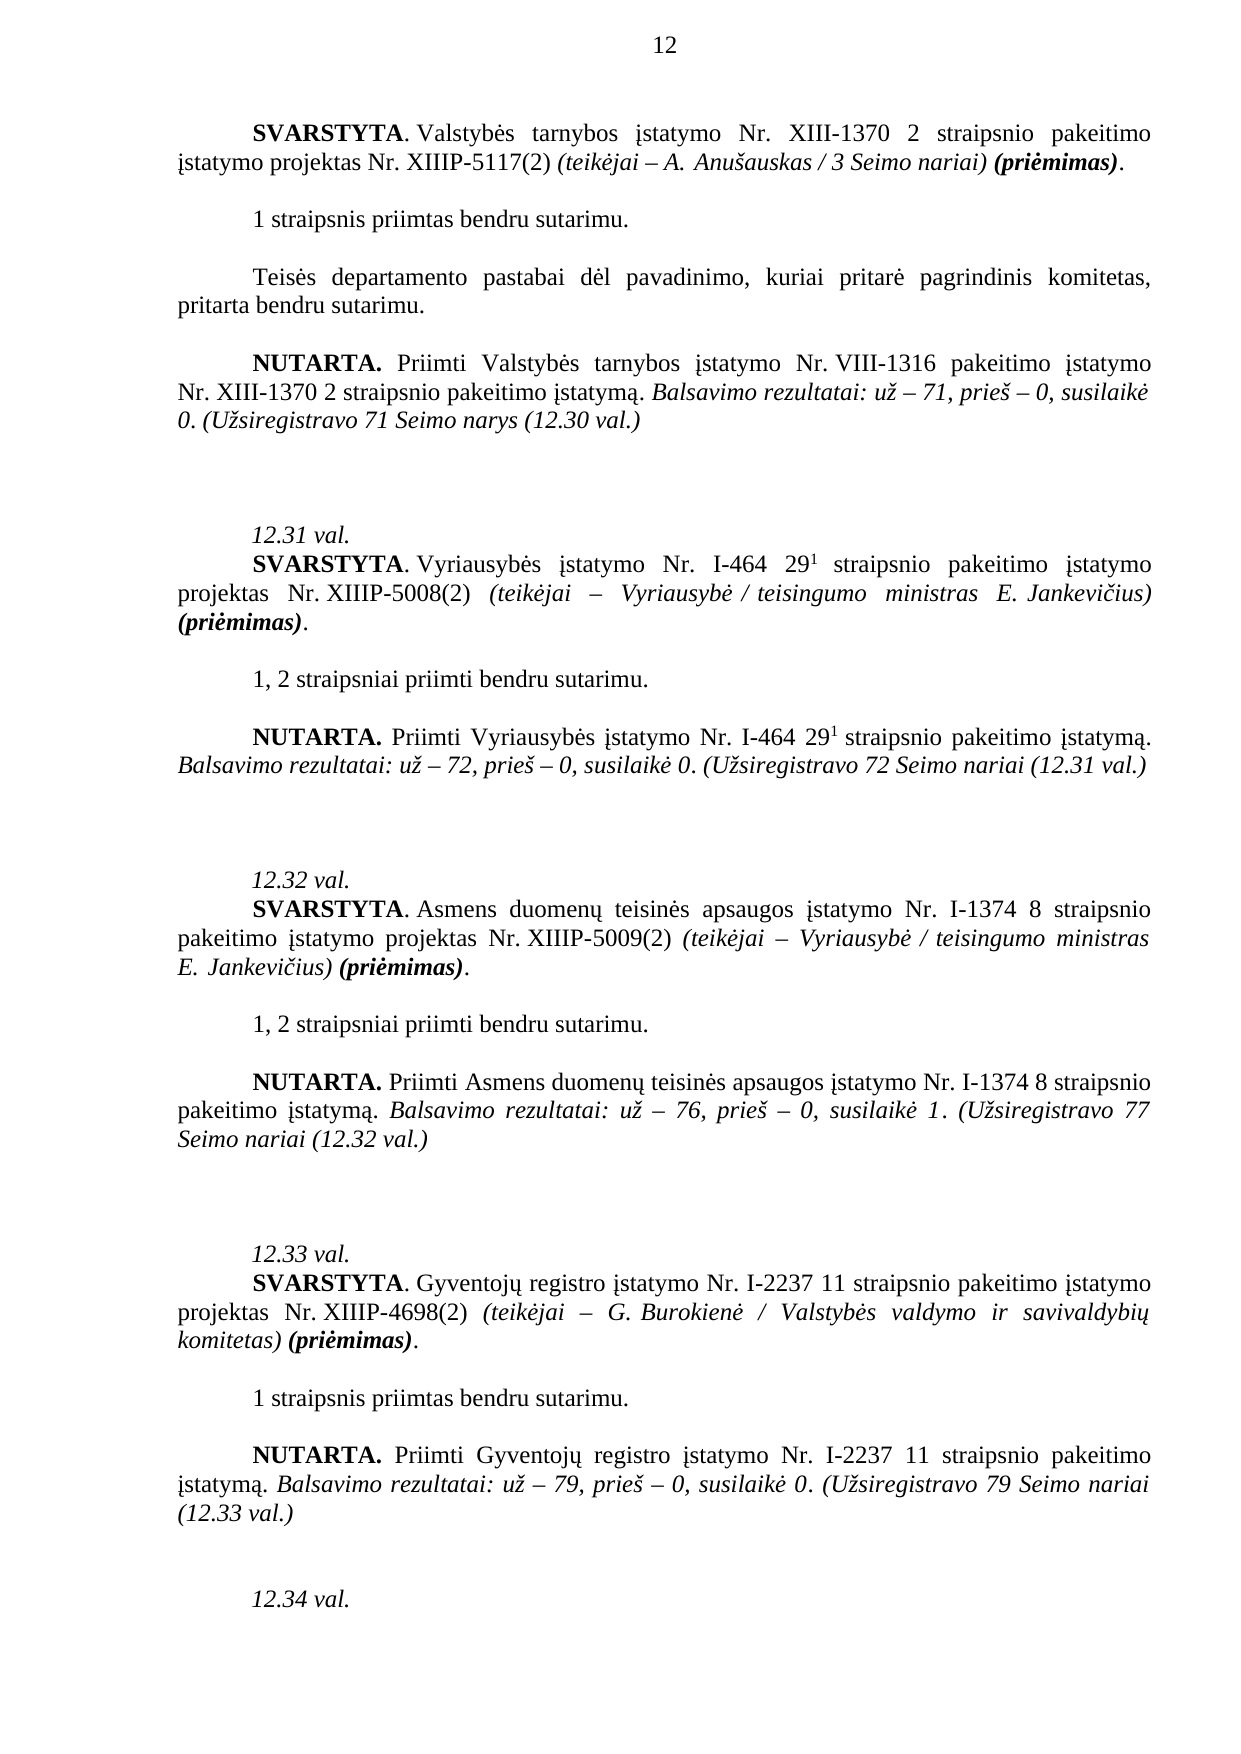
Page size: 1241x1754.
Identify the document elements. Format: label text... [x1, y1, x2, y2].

text 1, 2 straipsniai priimti bendru sutarimu. [177, 664, 1152, 693]
text NUTARTA. Priimti Gyventojų registro įstatymo Nr. I-2237 11 straipsnio pakeitimo įstatymą. Balsavimo rezultatai: už – 79, prieš – 0, susilaikė 0. (Užsiregistravo 79 Seimo nariai (12.33 val.) [177, 1441, 1152, 1527]
text SVARSTYTA. Asmens duomenų teisinės apsaugos įstatymo Nr. I-1374 8 straipsnio pakeitimo įstatymo projektas Nr. XIIIP-5009(2) (teikėjai – Vyriausybė / teisingumo ministras E. Jankevičius) (priėmimas). [177, 894, 1152, 981]
text 12.33 val. [177, 1239, 1152, 1268]
text Teisės departamento pastabai dėl pavadinimo, kuriai pritarė pagrindinis komitetas, pritarta bendru sutarimu. [177, 262, 1152, 319]
text 12.31 val. [177, 521, 1152, 549]
text NUTARTA. Priimti Valstybės tarnybos įstatymo Nr. VIII-1316 pakeitimo įstatymo Nr. XIII-1370 2 straipsnio pakeitimo įstatymą. Balsavimo rezultatai: už – 71, prieš – 0, susilaikė 0. (Užsiregistravo 71 Seimo narys (12.30 val.) [177, 348, 1152, 434]
text 1 straipsnis priimtas bendru sutarimu. [177, 204, 1152, 233]
text SVARSTYTA. Gyventojų registro įstatymo Nr. I-2237 11 straipsnio pakeitimo įstatymo projektas Nr. XIIIP-4698(2) (teikėjai – G. Burokienė / Valstybės valdymo ir savivaldybių komitetas) (priėmimas). [177, 1268, 1152, 1354]
text NUTARTA. Priimti Asmens duomenų teisinės apsaugos įstatymo Nr. I-1374 8 straipsnio pakeitimo įstatymą. Balsavimo rezultatai: už – 76, prieš – 0, susilaikė 1. (Užsiregistravo 77 Seimo nariai (12.32 val.) [177, 1067, 1152, 1153]
text 12.32 val. [177, 866, 1152, 894]
text 12.34 val. [177, 1584, 1152, 1613]
text 1 straipsnis priimtas bendru sutarimu. [177, 1383, 1152, 1412]
text SVARSTYTA. Valstybės tarnybos įstatymo Nr. XIII-1370 2 straipsnio pakeitimo įstatymo projektas Nr. XIIIP-5117(2) (teikėjai – A. Anušauskas / 3 Seimo nariai) (priėmimas). [177, 118, 1152, 176]
text SVARSTYTA. Vyriausybės įstatymo Nr. I-464 291 straipsnio pakeitimo įstatymo projektas Nr. XIIIP-5008(2) (teikėjai – Vyriausybė / teisingumo ministras E. Jankevičius) (priėmimas). [177, 549, 1152, 636]
text NUTARTA. Priimti Vyriausybės įstatymo Nr. I-464 291 straipsnio pakeitimo įstatymą. Balsavimo rezultatai: už – 72, prieš – 0, susilaikė 0. (Užsiregistravo 72 Seimo nariai (12.31 val.) [177, 722, 1152, 779]
text 1, 2 straipsniai priimti bendru sutarimu. [177, 1009, 1152, 1038]
